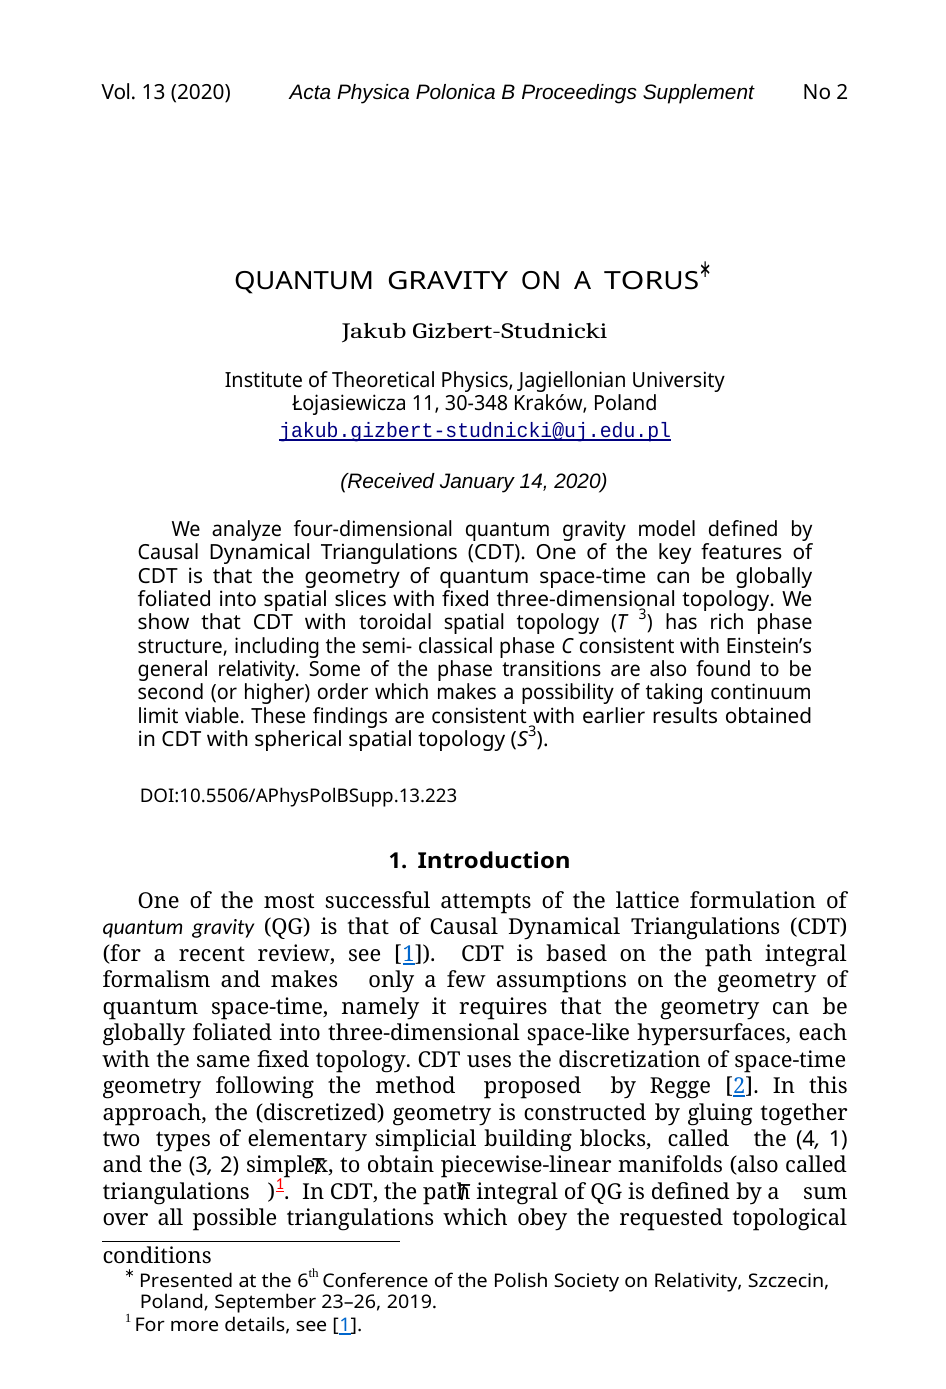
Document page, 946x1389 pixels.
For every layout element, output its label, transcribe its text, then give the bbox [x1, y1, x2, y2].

text DOI:10.5506/APhysPolBSupp.13.223 [139, 782, 858, 807]
text 1 For more details, see [1]. [124, 1313, 858, 1337]
list Introduction [388, 845, 858, 875]
text Vol. 13 (2020) Acta Physica Polonica B Proceedings Supplement No 2 [91, 77, 858, 106]
text We analyze four-dimensional quantum gravity model defined by Causal Dynamical Triangulations (CDT). One of the key features of CDT is that the geometry of quantum space-time can be globally foliated into spatial slices with fixed three-dimensional topology. We show that CDT with toroidal spatial topology (T 3) has rich phase structure, including the semi- classical phase C consistent with Einstein’s general relativity. Some of the phase transitions are also found to be second (or higher) order which makes a possibility of taking continuum limit viable. These findings are consistent with earlier results obtained in CDT with spherical spatial topology (S3). [137, 518, 812, 751]
text T [311, 1156, 324, 1179]
text T [457, 1189, 469, 1206]
text QUANTUM GRAVITY ON A TORUS∗ [90, 254, 858, 297]
text Jakub Gizbert-Studnicki [91, 319, 858, 344]
text ∗ Presented at the 6th Conference of the Polish Society on Relativity, Szczecin, Poland, September 23–26, 2019. [124, 1270, 858, 1313]
text Institute of Theoretical Physics, Jagiellonian University Łojasiewicza 11, 30-348 Kraków, Poland [218, 368, 732, 415]
text One of the most successful attempts of the lattice formulation of quantum gravity (QG) is that of Causal Dynamical Triangulations (CDT) (for a recent review, see [1]). CDT is based on the path integral formalism and makes only a few assumptions on the geometry of quantum space-time, namely it requires that the geometry can be globally foliated into three-dimensional space-like hypersurfaces, each with the same fixed topology. CDT uses the discretization of space-time geometry following the method proposed by Regge [2]. In this approach, the (discretized) geometry is constructed by gluing together two types of elementary simplicial building blocks, called the (4, 1) and the (3, 2) simplex, to obtain piecewise-linear manifolds (also called triangulations )1. In CDT, the path integral of QG is defined by a sum over all possible triangulations which obey the requested topological conditions [102, 887, 848, 1268]
text (Received January 14, 2020) [91, 469, 858, 493]
text jakub.gizbert-studnicki@uj.edu.pl [91, 420, 858, 443]
